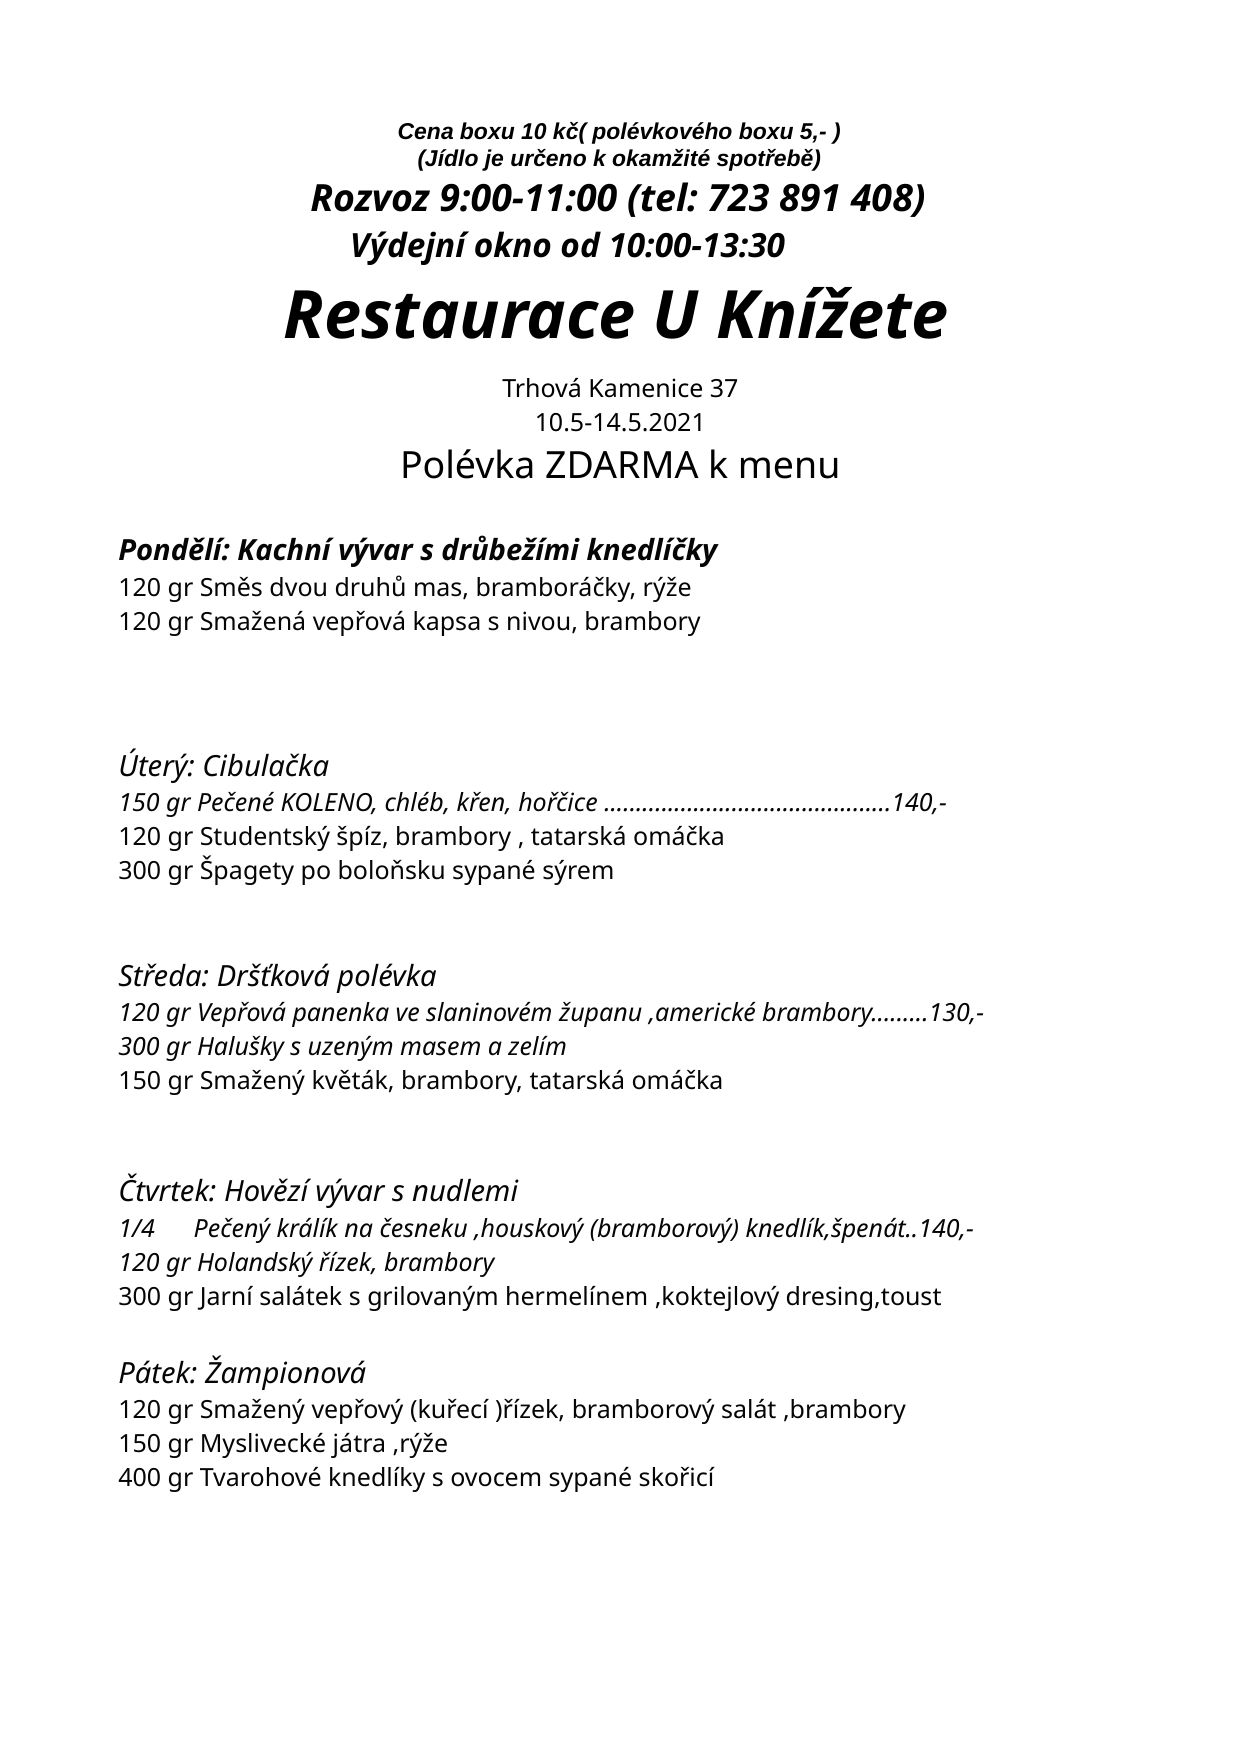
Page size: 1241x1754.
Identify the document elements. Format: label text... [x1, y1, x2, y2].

text 150 gr Pečené KOLENO, chléb, křen, hořčice .............................................140,- [118, 785, 1122, 819]
text Pondělí: Kachní vývar s drůbežími knedlíčky [118, 529, 1122, 569]
text Středa: Dršťková polévka [118, 955, 1122, 995]
text 120 gr Smažený vepřový (kuřecí )řízek, bramborový salát ,brambory [118, 1392, 1122, 1426]
text Restaurace U Knížete [118, 267, 1122, 358]
text 120 gr Vepřová panenka ve slaninovém županu ,americké brambory.........130,- [118, 995, 1122, 1029]
text (Jídlo je určeno k okamžité spotřebě) [118, 144, 1122, 171]
text Cena boxu 10 kč( polévkového boxu 5,- ) [118, 118, 1122, 144]
text Úterý: Cibulačka [118, 745, 1122, 785]
text 150 gr Myslivecké játra ,rýže [118, 1426, 1122, 1460]
text 300 gr Halušky s uzeným masem a zelím [118, 1029, 1122, 1063]
text 300 gr Špagety po boloňsku sypané sýrem [118, 853, 1122, 887]
text Výdejní okno od 10:00-13:30 [118, 222, 1122, 267]
text 400 gr Tvarohové knedlíky s ovocem sypané skořicí [118, 1460, 1122, 1494]
text 120 gr Studentský špíz, brambory , tatarská omáčka [118, 819, 1122, 853]
text Polévka ZDARMA k menu [118, 439, 1122, 490]
text 150 gr Smažený květák, brambory, tatarská omáčka [118, 1063, 1122, 1097]
text Čtvrtek: Hovězí vývar s nudlemi [118, 1171, 1122, 1210]
text Trhová Kamenice 37 [118, 371, 1122, 405]
text 10.5-14.5.2021 [118, 405, 1122, 439]
text 300 gr Jarní salátek s grilovaným hermelínem ,koktejlový dresing,toust [118, 1278, 1122, 1313]
text Rozvoz 9:00-11:00 (tel: 723 891 408) [118, 171, 1122, 222]
text 120 gr Směs dvou druhů mas, bramboráčky, rýže [118, 569, 1122, 603]
text 120 gr Smažená vepřová kapsa s nivou, brambory [118, 603, 1122, 637]
text 1/4 Pečený králík na česneku ,houskový (bramborový) knedlík,špenát..140,- [118, 1210, 1122, 1244]
text Pátek: Žampionová [118, 1352, 1122, 1392]
text 120 gr Holandský řízek, brambory [118, 1244, 1122, 1278]
